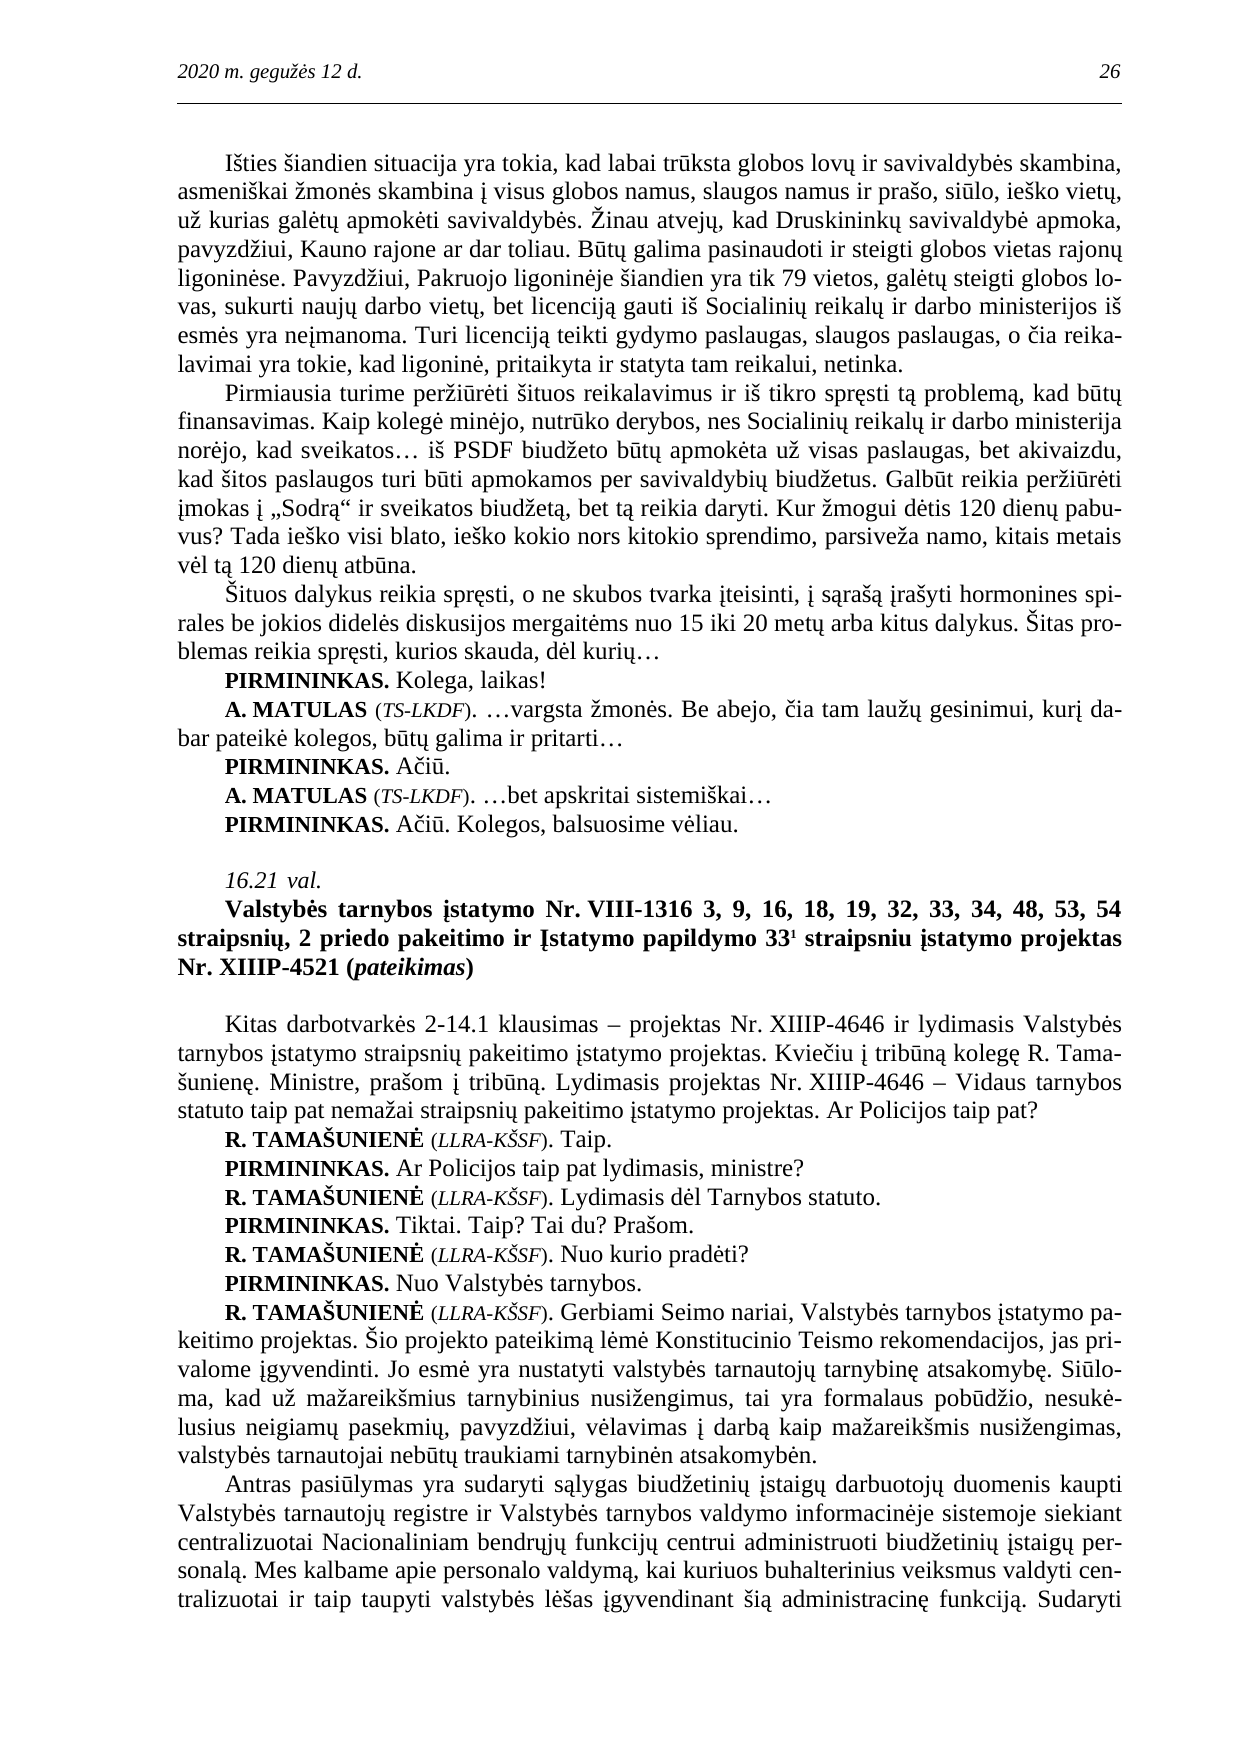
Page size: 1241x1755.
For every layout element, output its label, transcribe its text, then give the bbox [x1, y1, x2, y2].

text R. TAMAŠUNIENĖ (LLRA-KŠSF). Taip. [177, 1124, 1122, 1153]
text Ki­tas dar­bo­tvarkės 2-14.1 klau­si­mas – pro­jek­tas Nr. XIIIP-4646 ir ly­di­ma­sis Vals­ty­bės tar­ny­bos įsta­ty­mo straips­nių pa­kei­ti­mo įsta­ty­mo pro­jek­tas. Kvie­čiu į tri­bū­ną ko­le­gę R. Ta­ma­šu­nie­nę. Mi­nist­re, pra­šom į tri­bū­ną. Ly­di­ma­sis pro­jek­tas Nr. XIIIP-4646 – Vi­daus tar­ny­bos sta­tu­to taip pat ne­ma­žai straips­nių pa­kei­ti­mo įsta­ty­mo pro­jek­tas. Ar Po­li­ci­jos taip pat? [177, 1009, 1122, 1124]
text A. MATULAS (TS-LKDF). …bet ap­skri­tai sis­te­miš­kai… [177, 780, 1122, 809]
text PIRMININKAS. Ačiū. [177, 751, 1122, 780]
text Ši­tuos da­ly­kus rei­kia spręs­ti, o ne sku­bos tvar­ka įtei­sin­ti, į są­ra­šą įra­šy­ti hor­mo­ni­nes spi­ra­les be jo­kios di­de­lės dis­ku­si­jos mer­gai­tėms nuo 15 iki 20 me­tų ar­ba ki­tus da­ly­kus. Ši­tas pro­ble­mas rei­kia spręs­ti, ku­rios skau­da, dėl ku­rių… [177, 579, 1122, 665]
text R. TAMAŠUNIENĖ (LLRA-KŠSF). Ger­bia­mi Sei­mo na­riai, Vals­ty­bės tar­ny­bos įsta­ty­mo pa­kei­ti­mo pro­jek­tas. Šio pro­jek­to pa­tei­ki­mą lė­mė Kon­sti­tu­ci­nio Teis­mo re­ko­men­da­ci­jos, jas pri­va­lo­me įgy­ven­din­ti. Jo es­mė yra nu­sta­ty­ti vals­ty­bės tar­nau­to­jų tar­ny­bi­nę at­sa­ko­my­bę. Siū­lo­ma, kad už ma­ža­reikš­mius tar­ny­bi­nius nu­si­žen­gi­mus, tai yra for­ma­laus po­bū­džio, ne­su­kė­lusius nei­gia­mų pa­sek­mių, pa­vyz­džiui, vė­la­vi­mas į dar­bą kaip ma­ža­reikš­mis nu­si­žen­gi­mas, vals­ty­bės tar­nau­to­jai ne­bū­tų trau­kia­mi tar­ny­bi­nėn at­sa­ko­my­bėn. [177, 1297, 1122, 1469]
text Iš­ties šian­dien si­tu­a­ci­ja yra to­kia, kad la­bai trūks­ta glo­bos lo­vų ir sa­vi­val­dy­bės skam­bi­na, as­me­niš­kai žmo­nės skam­bi­na į vi­sus glo­bos na­mus, slau­gos na­mus ir pra­šo, siū­lo, ieš­ko vie­tų, už ku­rias ga­lė­tų ap­mo­kė­ti sa­vi­val­dy­bės. Ži­nau at­ve­jų, kad Drus­ki­nin­kų sa­vi­val­dy­bė ap­mo­ka, pa­vyz­džiui, Kau­no ra­jo­ne ar dar to­liau. Bū­tų ga­li­ma pa­si­nau­do­ti ir steig­ti glo­bos vie­tas ra­jo­nų li­go­ni­nė­se. Pa­vyz­džiui, Pa­kruo­jo li­go­ni­nė­je šian­dien yra tik 79 vie­tos, ga­lė­tų steig­ti glo­bos lo­vas, su­kur­ti nau­jų dar­bo vie­tų, bet li­cen­ci­ją gau­ti iš So­cia­li­nių rei­ka­lų ir dar­bo mi­nis­te­ri­jos iš es­mės yra ne­įma­no­ma. Tu­ri li­cen­ci­ją teik­ti gy­dy­mo pa­slau­gas, slau­gos pa­slau­gas, o čia rei­ka­la­vi­mai yra to­kie, kad li­go­ni­nė, pri­tai­ky­ta ir sta­ty­ta tam rei­ka­lui, ne­tin­ka. [177, 148, 1122, 378]
text Pir­miau­sia tu­ri­me per­žiū­rė­ti ši­tuos rei­ka­la­vi­mus ir iš tik­ro spręs­ti tą pro­ble­mą, kad bū­tų fi­nan­sa­vi­mas. Kaip ko­le­gė mi­nė­jo, nu­trū­ko de­ry­bos, nes So­cia­li­nių rei­ka­lų ir dar­bo mi­nis­te­ri­ja no­rė­jo, kad svei­ka­tos… iš PSDF biu­dže­to bū­tų ap­mo­kė­ta už vi­sas pa­slau­gas, bet aki­vaiz­du, kad ši­tos pa­slau­gos tu­ri bū­ti ap­mo­ka­mos per sa­vi­val­dy­bių biu­dže­tus. Gal­būt rei­kia per­žiū­rė­ti įmo­kas į „Sod­rą“ ir svei­ka­tos biu­dže­tą, bet tą rei­kia da­ry­ti. Kur žmo­gui dė­tis 120 die­nų pa­bu­vus? Ta­da ieš­ko vi­si bla­to, ieš­ko ko­kio nors ki­to­kio spren­di­mo, par­si­ve­ža na­mo, ki­tais me­tais vėl tą 120 die­nų at­bū­na. [177, 378, 1122, 579]
text PIRMININKAS. Tik­tai. Taip? Tai du? Pra­šom. [177, 1210, 1122, 1239]
text R. TAMAŠUNIENĖ (LLRA-KŠSF). Nuo ku­rio pra­dė­ti? [177, 1239, 1122, 1268]
text A. MATULAS (TS-LKDF). …vargs­ta žmo­nės. Be abe­jo, čia tam lau­žų ge­si­ni­mui, ku­rį da­bar pa­tei­kė ko­le­gos, bū­tų ga­li­ma ir pri­tar­ti… [177, 694, 1122, 751]
text PIRMININKAS. Ko­le­ga, lai­kas! [177, 665, 1122, 694]
text Vals­ty­bės tar­ny­bos įsta­ty­mo Nr. VIII-1316 3, 9, 16, 18, 19, 32, 33, 34, 48, 53, 54 straips­nių, 2 prie­do pa­kei­ti­mo ir Įsta­ty­mo pa­pil­dy­mo 331 straips­niu įsta­ty­mo pro­jek­tas Nr. XIIIP-4521 (pa­tei­ki­mas) [177, 894, 1122, 980]
text PIRMININKAS. Ačiū. Ko­le­gos, bal­suo­si­me vė­liau. [177, 809, 1122, 838]
text R. TAMAŠUNIENĖ (LLRA-KŠSF). Ly­di­ma­sis dėl Tar­ny­bos sta­tu­to. [177, 1182, 1122, 1210]
text Ant­ras pa­siū­ly­mas yra su­da­ry­ti są­ly­gas biu­dže­ti­nių įstai­gų dar­buo­to­jų duo­me­nis kaup­ti Vals­ty­bės tar­nau­to­jų re­gist­re ir Vals­ty­bės tar­ny­bos val­dy­mo in­for­ma­ci­nė­je sis­te­mo­je sie­kiant cen­tra­li­zuo­tai Na­cio­na­li­niam ben­drų­jų funk­ci­jų cen­trui ad­mi­nist­ruo­ti biu­dže­ti­nių įstai­gų per­so­na­lą. Mes kal­ba­me apie per­so­na­lo val­dy­mą, kai ku­riuos bu­hal­te­ri­nius veiks­mus val­dy­ti cen­tra­li­zuo­tai ir taip tau­py­ti vals­ty­bės lė­šas įgy­ven­di­nant šią ad­mi­nist­ra­ci­nę funk­ci­ją. Su­da­ry­ti [177, 1469, 1122, 1613]
text PIRMININKAS. Nuo Vals­ty­bės tar­ny­bos. [177, 1268, 1122, 1297]
text 16.21 val. [224, 866, 1122, 894]
text PIRMININKAS. Ar Po­li­ci­jos taip pat ly­di­ma­sis, mi­nist­re? [177, 1153, 1122, 1182]
